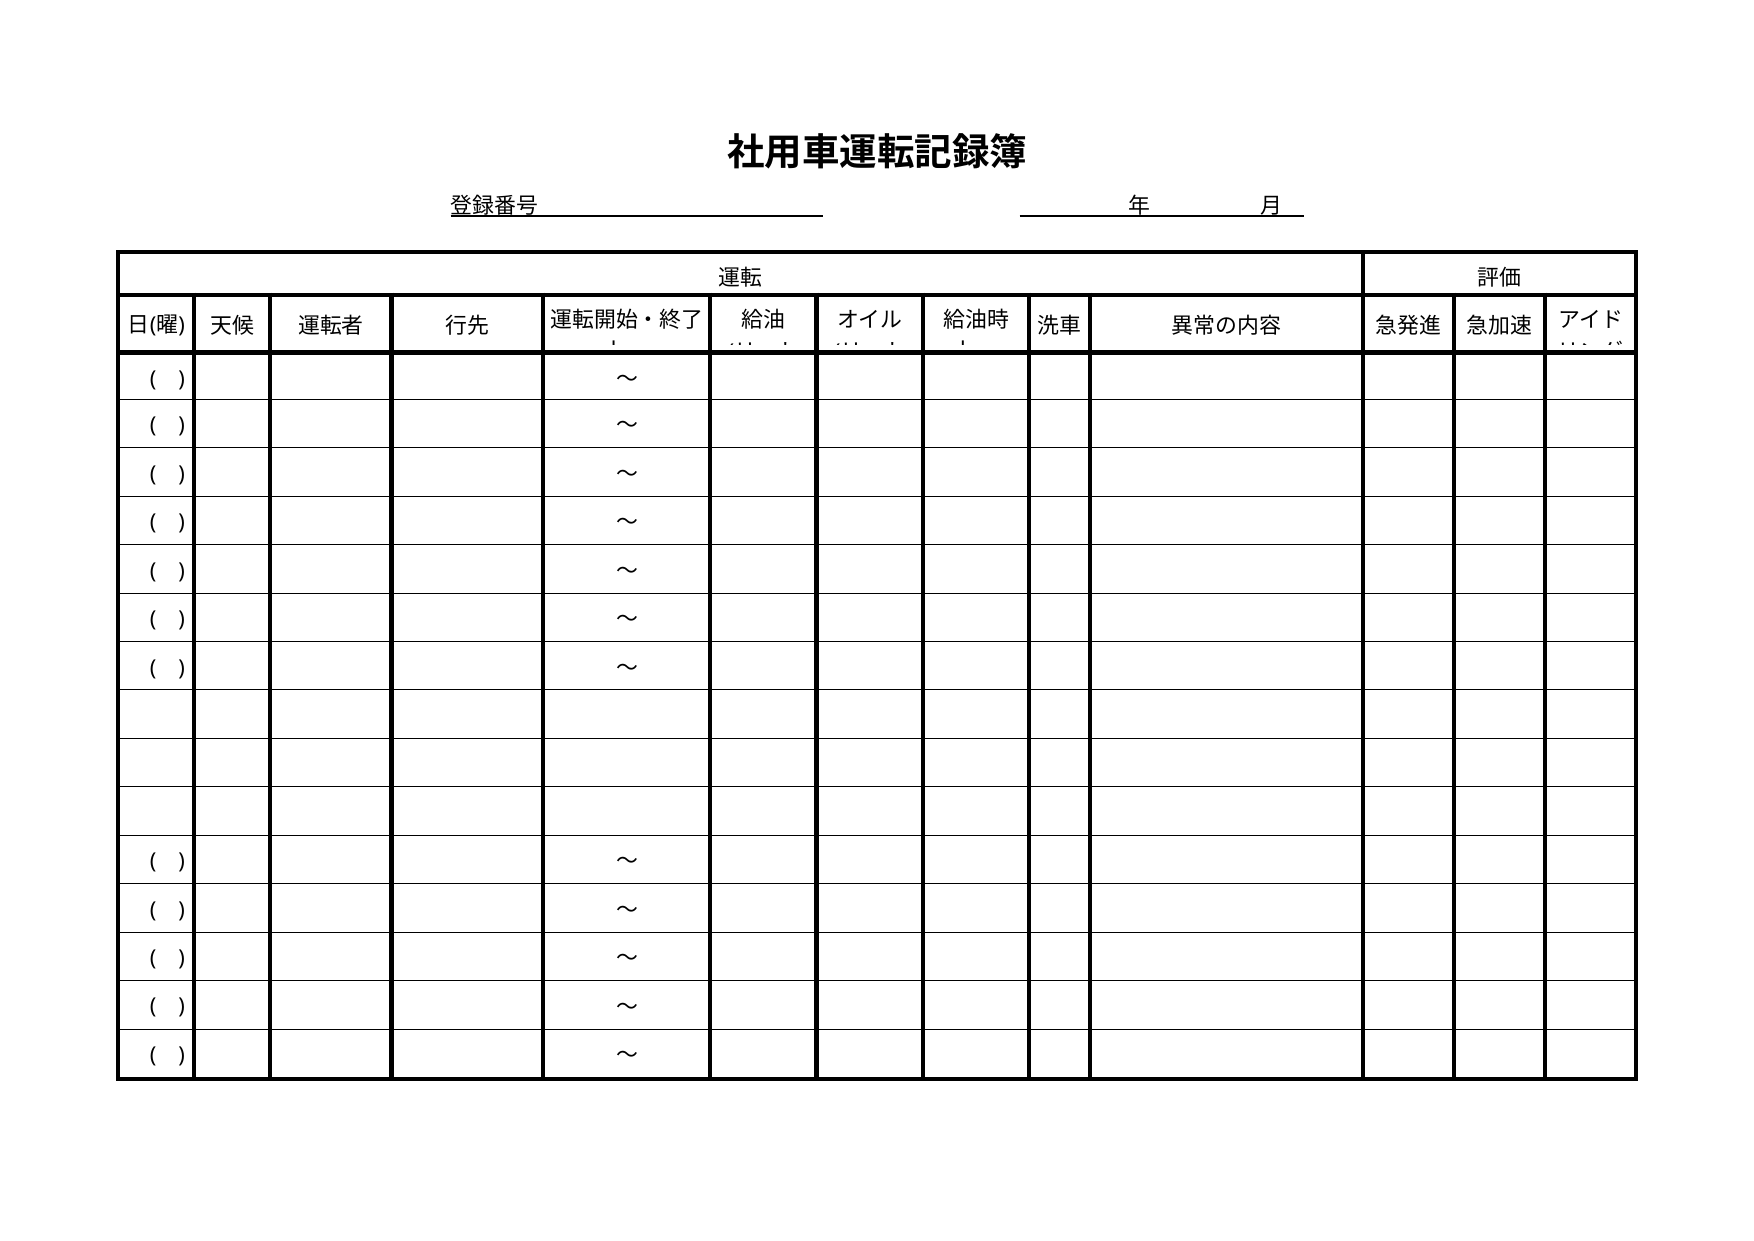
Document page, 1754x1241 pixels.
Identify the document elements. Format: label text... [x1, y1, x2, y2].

table_cell [1092, 642, 1361, 689]
table_cell ( ) [120, 933, 192, 980]
table_cell [925, 642, 1027, 689]
table_cell [120, 739, 192, 786]
table_cell [1547, 594, 1634, 641]
table_cell [1031, 400, 1088, 447]
table_cell [1031, 545, 1088, 592]
table_cell [1547, 933, 1634, 980]
table_cell [1456, 884, 1543, 932]
table_cell [272, 690, 389, 738]
title 社用車運転記録簿 [118, 121, 1636, 176]
table_cell [1456, 739, 1543, 786]
table_cell [394, 545, 541, 592]
table_cell [1365, 545, 1452, 592]
table_cell [394, 933, 541, 980]
table_cell [1092, 545, 1361, 592]
table_cell [1365, 355, 1452, 399]
table_cell [272, 933, 389, 980]
table_cell [925, 836, 1027, 883]
table_cell [545, 787, 708, 835]
table_cell [712, 448, 814, 496]
table_cell [1456, 981, 1543, 1028]
table_cell 〜 [545, 400, 708, 447]
table_cell [1092, 884, 1361, 932]
table_cell 急発進 [1365, 297, 1452, 350]
table_header 運転 [120, 254, 1361, 292]
table_cell [1092, 594, 1361, 641]
table_cell ( ) [120, 497, 192, 544]
table_cell [1031, 497, 1088, 544]
table_cell [1092, 690, 1361, 738]
table_cell [819, 448, 921, 496]
table_cell [1092, 400, 1361, 447]
table_cell [1365, 884, 1452, 932]
table_cell [1456, 400, 1543, 447]
table_cell [394, 497, 541, 544]
table_cell [1031, 594, 1088, 641]
table_cell ( ) [120, 400, 192, 447]
table_cell [819, 545, 921, 592]
table_cell 〜 [545, 836, 708, 883]
table_cell [819, 836, 921, 883]
table_cell [712, 933, 814, 980]
table_cell [196, 448, 268, 496]
table_header 評価 [1365, 254, 1634, 292]
table_cell [1031, 448, 1088, 496]
table_cell [925, 400, 1027, 447]
table_cell ( ) [120, 448, 192, 496]
table_cell [196, 836, 268, 883]
table_cell [1456, 690, 1543, 738]
table_cell [1092, 448, 1361, 496]
table_cell [712, 1030, 814, 1077]
table_cell [819, 739, 921, 786]
table_cell 日(曜) [120, 297, 192, 350]
table_cell [272, 1030, 389, 1077]
table_cell [272, 594, 389, 641]
table_cell [712, 545, 814, 592]
table_cell [1031, 355, 1088, 399]
table_cell オイル (リットル) [819, 297, 921, 350]
table_cell [819, 400, 921, 447]
table_cell [272, 981, 389, 1028]
table_cell [819, 642, 921, 689]
table_cell [394, 1030, 541, 1077]
table_cell [120, 690, 192, 738]
table_cell [272, 884, 389, 932]
table_cell [272, 355, 389, 399]
table_cell [1547, 836, 1634, 883]
table_cell [196, 981, 268, 1028]
table_cell アイドリング [1547, 297, 1634, 350]
table_cell 〜 [545, 933, 708, 980]
table_cell [925, 594, 1027, 641]
table_cell [1547, 1030, 1634, 1077]
table_cell 給油時km [925, 297, 1027, 350]
table_cell 〜 [545, 497, 708, 544]
table_cell [1031, 690, 1088, 738]
table_cell [925, 933, 1027, 980]
table_cell ( ) [120, 884, 192, 932]
table_cell ( ) [120, 545, 192, 592]
table_cell [1365, 497, 1452, 544]
table_cell [1456, 836, 1543, 883]
table_cell [394, 400, 541, 447]
table_cell [925, 739, 1027, 786]
table_cell [1456, 448, 1543, 496]
table_cell [394, 642, 541, 689]
table_cell [272, 642, 389, 689]
table_cell [1092, 1030, 1361, 1077]
table_cell [712, 594, 814, 641]
table_cell [1547, 884, 1634, 932]
table_cell [1092, 497, 1361, 544]
table_cell [1092, 355, 1361, 399]
table_cell [1031, 739, 1088, 786]
table_cell [925, 884, 1027, 932]
table_cell [925, 448, 1027, 496]
table_cell [1365, 642, 1452, 689]
table_cell [1547, 355, 1634, 399]
table_cell [394, 981, 541, 1028]
table_cell [925, 497, 1027, 544]
table_cell [819, 690, 921, 738]
table_cell [712, 400, 814, 447]
table_cell [1456, 642, 1543, 689]
table_cell ( ) [120, 642, 192, 689]
table_cell [819, 884, 921, 932]
table_cell [712, 836, 814, 883]
table_cell [272, 836, 389, 883]
table_cell [1365, 594, 1452, 641]
table_cell [1031, 642, 1088, 689]
table_cell [272, 787, 389, 835]
table_cell [394, 739, 541, 786]
table_cell [1031, 787, 1088, 835]
table_cell [196, 545, 268, 592]
table_cell [196, 690, 268, 738]
table_cell [1456, 1030, 1543, 1077]
table_cell 運転者 [272, 297, 389, 350]
table_cell [1365, 981, 1452, 1028]
table_cell [1092, 933, 1361, 980]
table_cell [196, 355, 268, 399]
table_cell [394, 884, 541, 932]
table_cell [272, 739, 389, 786]
table_cell [1547, 690, 1634, 738]
table_cell [196, 1030, 268, 1077]
table_cell [1365, 448, 1452, 496]
table_cell [196, 594, 268, 641]
table_cell 〜 [545, 1030, 708, 1077]
table_cell [1365, 739, 1452, 786]
table_cell [1031, 884, 1088, 932]
table_cell [196, 739, 268, 786]
table_cell 〜 [545, 884, 708, 932]
table_cell [394, 594, 541, 641]
table_cell [1365, 933, 1452, 980]
table_cell [925, 1030, 1027, 1077]
table_cell [196, 787, 268, 835]
table_cell [819, 981, 921, 1028]
table_cell [545, 690, 708, 738]
table_cell 天候 [196, 297, 268, 350]
table_cell [819, 355, 921, 399]
table_cell [1456, 497, 1543, 544]
table_cell [712, 497, 814, 544]
table_cell 〜 [545, 981, 708, 1028]
table_cell [1456, 355, 1543, 399]
table_cell [1031, 836, 1088, 883]
table_cell [1365, 836, 1452, 883]
table_cell 〜 [545, 545, 708, 592]
table_cell [1456, 545, 1543, 592]
table_cell [712, 981, 814, 1028]
table_cell [1456, 933, 1543, 980]
table_cell [394, 836, 541, 883]
table_cell [925, 355, 1027, 399]
table_cell 行先 [394, 297, 541, 350]
table_cell [1031, 981, 1088, 1028]
table_cell [545, 739, 708, 786]
table_cell [1456, 787, 1543, 835]
table_cell 〜 [545, 448, 708, 496]
table_cell [1365, 400, 1452, 447]
table_cell [1092, 787, 1361, 835]
table_cell [272, 400, 389, 447]
table_cell [1547, 448, 1634, 496]
table_cell [1456, 594, 1543, 641]
table_cell [712, 690, 814, 738]
table_cell [394, 448, 541, 496]
table_cell 〜 [545, 594, 708, 641]
table_cell 急加速 [1456, 297, 1543, 350]
table_cell [819, 497, 921, 544]
table_cell [1365, 1030, 1452, 1077]
table_cell [1031, 933, 1088, 980]
table_cell [1092, 981, 1361, 1028]
table_cell [272, 448, 389, 496]
table_cell 洗車 [1031, 297, 1088, 350]
table_cell [1547, 497, 1634, 544]
table_cell ( ) [120, 594, 192, 641]
table_cell [712, 642, 814, 689]
table_cell [272, 497, 389, 544]
table_cell 〜 [545, 642, 708, 689]
table_cell [925, 545, 1027, 592]
table_cell [712, 787, 814, 835]
table_cell [1092, 739, 1361, 786]
table_cell ( ) [120, 355, 192, 399]
table_cell [1031, 1030, 1088, 1077]
table_cell [394, 690, 541, 738]
table_cell [1365, 787, 1452, 835]
table_cell [819, 787, 921, 835]
text 登録番号 年 月 [118, 188, 1636, 220]
table_cell [712, 884, 814, 932]
table_cell [819, 933, 921, 980]
table_cell [272, 545, 389, 592]
table_cell [1547, 545, 1634, 592]
table_cell [394, 787, 541, 835]
table_cell [712, 355, 814, 399]
table_cell 給油 (リットル) [712, 297, 814, 350]
table_cell [925, 690, 1027, 738]
table_cell 異常の内容 [1092, 297, 1361, 350]
table_cell [1365, 690, 1452, 738]
table_cell [394, 355, 541, 399]
table_cell [196, 400, 268, 447]
table_cell [925, 981, 1027, 1028]
table_cell [1547, 642, 1634, 689]
table_cell [196, 642, 268, 689]
table_cell [925, 787, 1027, 835]
table_cell [1547, 400, 1634, 447]
table_cell [712, 739, 814, 786]
table_cell ( ) [120, 981, 192, 1028]
table_cell [819, 1030, 921, 1077]
table_cell [1547, 787, 1634, 835]
table_cell [196, 933, 268, 980]
table_cell [1547, 739, 1634, 786]
table_cell ( ) [120, 1030, 192, 1077]
table_cell [120, 787, 192, 835]
table_cell [196, 884, 268, 932]
table_cell [1547, 981, 1634, 1028]
table_cell 運転開始・終了km [545, 297, 708, 350]
table_cell ( ) [120, 836, 192, 883]
table_cell 〜 [545, 355, 708, 399]
table_cell [819, 594, 921, 641]
table_cell [196, 497, 268, 544]
table_cell [1092, 836, 1361, 883]
